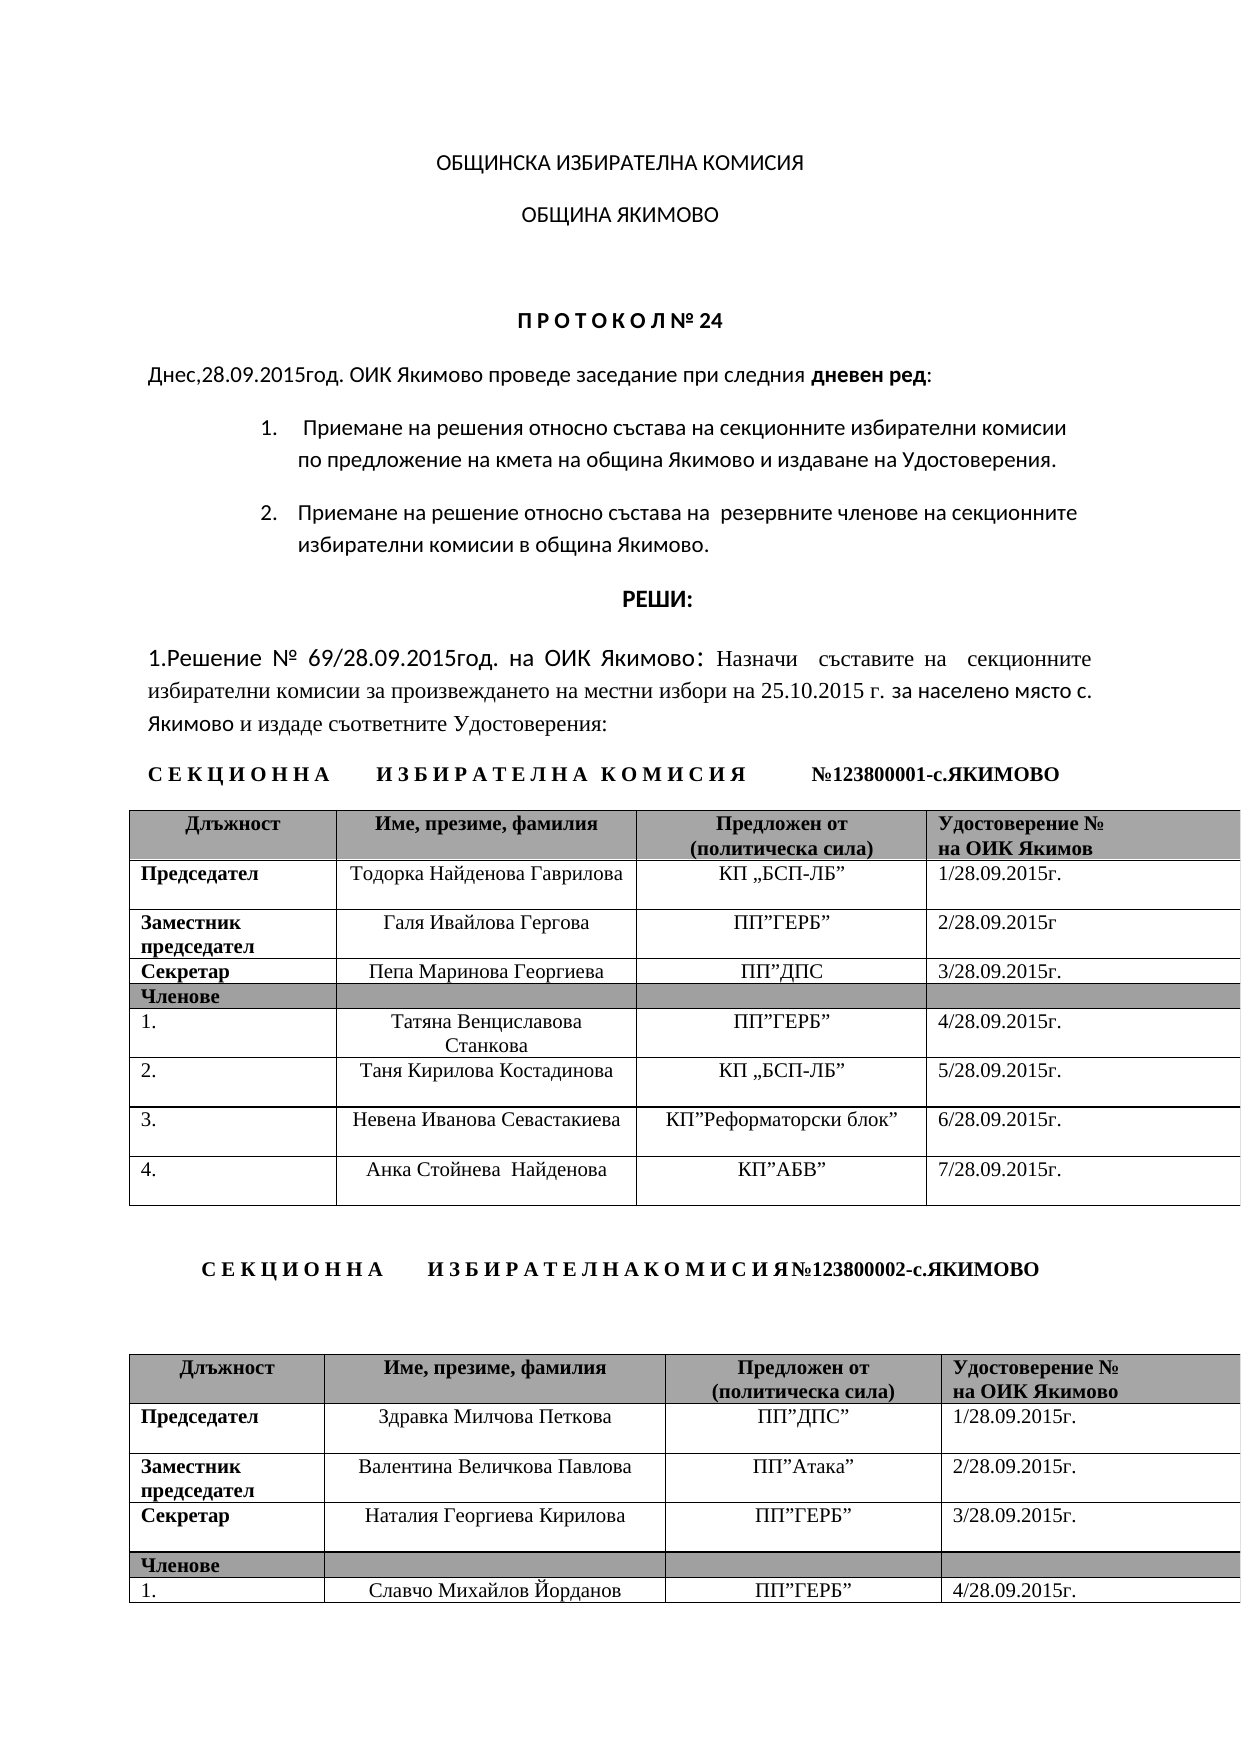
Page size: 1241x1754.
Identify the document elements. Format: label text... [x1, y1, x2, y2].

list РЕШИ: [223, 583, 1093, 614]
table_header Удостоверение № на ОИК Якимов [927, 811, 1240, 859]
table_cell 2. [130, 1058, 336, 1106]
table_cell Секретар [130, 1503, 324, 1551]
table_header Предложен от (политическа сила) [666, 1355, 941, 1403]
table_cell [927, 984, 1240, 1008]
text Днес,28.09.2015год. ОИК Якимово проведе заседание при следния дневен ред: [148, 360, 1093, 388]
table_cell ПП”ГЕРБ” [666, 1578, 941, 1602]
table_cell Пепа Маринова Георгиева [337, 959, 636, 983]
table_cell 4/28.09.2015г. [942, 1578, 1240, 1602]
table_cell Заместник председател [130, 1454, 324, 1502]
table_cell ПП”ГЕРБ” [666, 1503, 941, 1551]
table_cell 4. [130, 1157, 336, 1205]
list Приемане на решение относно състава на резервните членове на секционните избирателни комисии в община Якимово. [260, 498, 1093, 558]
table_cell КП”АБВ” [637, 1157, 926, 1205]
table_cell Членове [130, 1553, 324, 1577]
table_cell 6/28.09.2015г. [927, 1108, 1240, 1156]
table_cell Членове [130, 984, 336, 1008]
table_cell [325, 1553, 665, 1577]
table_cell Невена Иванова Севастакиева [337, 1108, 636, 1156]
list Приемане на решения относно състава на секционните избирателни комисии по предложение на кмета на община Якимово и издаване на Удостоверения. [260, 413, 1093, 473]
table_header Длъжност [130, 1355, 324, 1403]
table_cell 7/28.09.2015г. [927, 1157, 1240, 1205]
table_cell 1/28.09.2015г. [942, 1404, 1240, 1453]
text П Р О Т О К О Л № 24 [148, 307, 1093, 335]
table_cell 2/28.09.2015г. [942, 1454, 1240, 1502]
table_cell ПП”ГЕРБ” [637, 1009, 926, 1057]
table_cell КП”Реформаторски блок” [637, 1108, 926, 1156]
table_cell Таня Кирилова Костадинова [337, 1058, 636, 1106]
table_cell [337, 984, 636, 1008]
table_cell Председател [130, 1404, 324, 1453]
table_cell Здравка Милчова Петкова [325, 1404, 665, 1453]
table_cell Анка Стойнева Найденова [337, 1157, 636, 1205]
table_header Предложен от (политическа сила) [637, 811, 926, 859]
text С Е К Ц И О Н Н А И З Б И Р А Т Е Л Н А К О М И С И Я №123800001-с.ЯКИМОВО [148, 762, 1093, 786]
table_cell Тодорка Найденова Гаврилова [337, 861, 636, 909]
table_cell Заместник председател [130, 910, 336, 958]
table_cell ПП”ГЕРБ” [637, 910, 926, 958]
table_cell 5/28.09.2015г. [927, 1058, 1240, 1106]
table_cell ПП”ДПС [637, 959, 926, 983]
text ОБЩИНСКА ИЗБИРАТЕЛНА КОМИСИЯ [148, 148, 1093, 176]
table_cell 1. [130, 1578, 324, 1602]
table_cell 3. [130, 1108, 336, 1156]
table_cell 1. [130, 1009, 336, 1057]
table_header Име, презиме, фамилия [337, 811, 636, 859]
table_cell 1/28.09.2015г. [927, 861, 1240, 909]
table_header Удостоверение № на ОИК Якимово [942, 1355, 1240, 1403]
table_cell Наталия Георгиева Кирилова [325, 1503, 665, 1551]
text С Е К Ц И О Н Н А И З Б И Р А Т Е Л Н А К О М И С И Я №123800002-с.ЯКИМОВО [148, 1257, 1093, 1281]
table_cell [637, 984, 926, 1008]
table_cell КП „БСП-ЛБ” [637, 861, 926, 909]
table_cell Татяна Венциславова Станкова [337, 1009, 636, 1057]
table_cell [666, 1553, 941, 1577]
table_cell КП „БСП-ЛБ” [637, 1058, 926, 1106]
table_cell Валентина Величкова Павлова [325, 1454, 665, 1502]
table_cell [942, 1553, 1240, 1577]
table_cell Славчо Михайлов Йорданов [325, 1578, 665, 1602]
text ОБЩИНА ЯКИМОВО [148, 201, 1093, 229]
table_header Длъжност [130, 811, 336, 859]
table_cell 3/28.09.2015г. [942, 1503, 1240, 1551]
table_cell 4/28.09.2015г. [927, 1009, 1240, 1057]
table_cell ПП”ДПС” [666, 1404, 941, 1453]
table_cell Секретар [130, 959, 336, 983]
table_cell ПП”Атака” [666, 1454, 941, 1502]
table_header Име, презиме, фамилия [325, 1355, 665, 1403]
table_cell Галя Ивайлова Гергова [337, 910, 636, 958]
table_cell Председател [130, 861, 336, 909]
table_cell 3/28.09.2015г. [927, 959, 1240, 983]
table_cell 2/28.09.2015г [927, 910, 1240, 958]
text 1.Решение № 69/28.09.2015год. на ОИК Якимово: Назначи съставите на секционните избирателни комисии за произвеждането на местни избори на 25.10.2015 г. за населено място с. Якимово и издаде съответните Удостоверения: [148, 639, 1093, 737]
